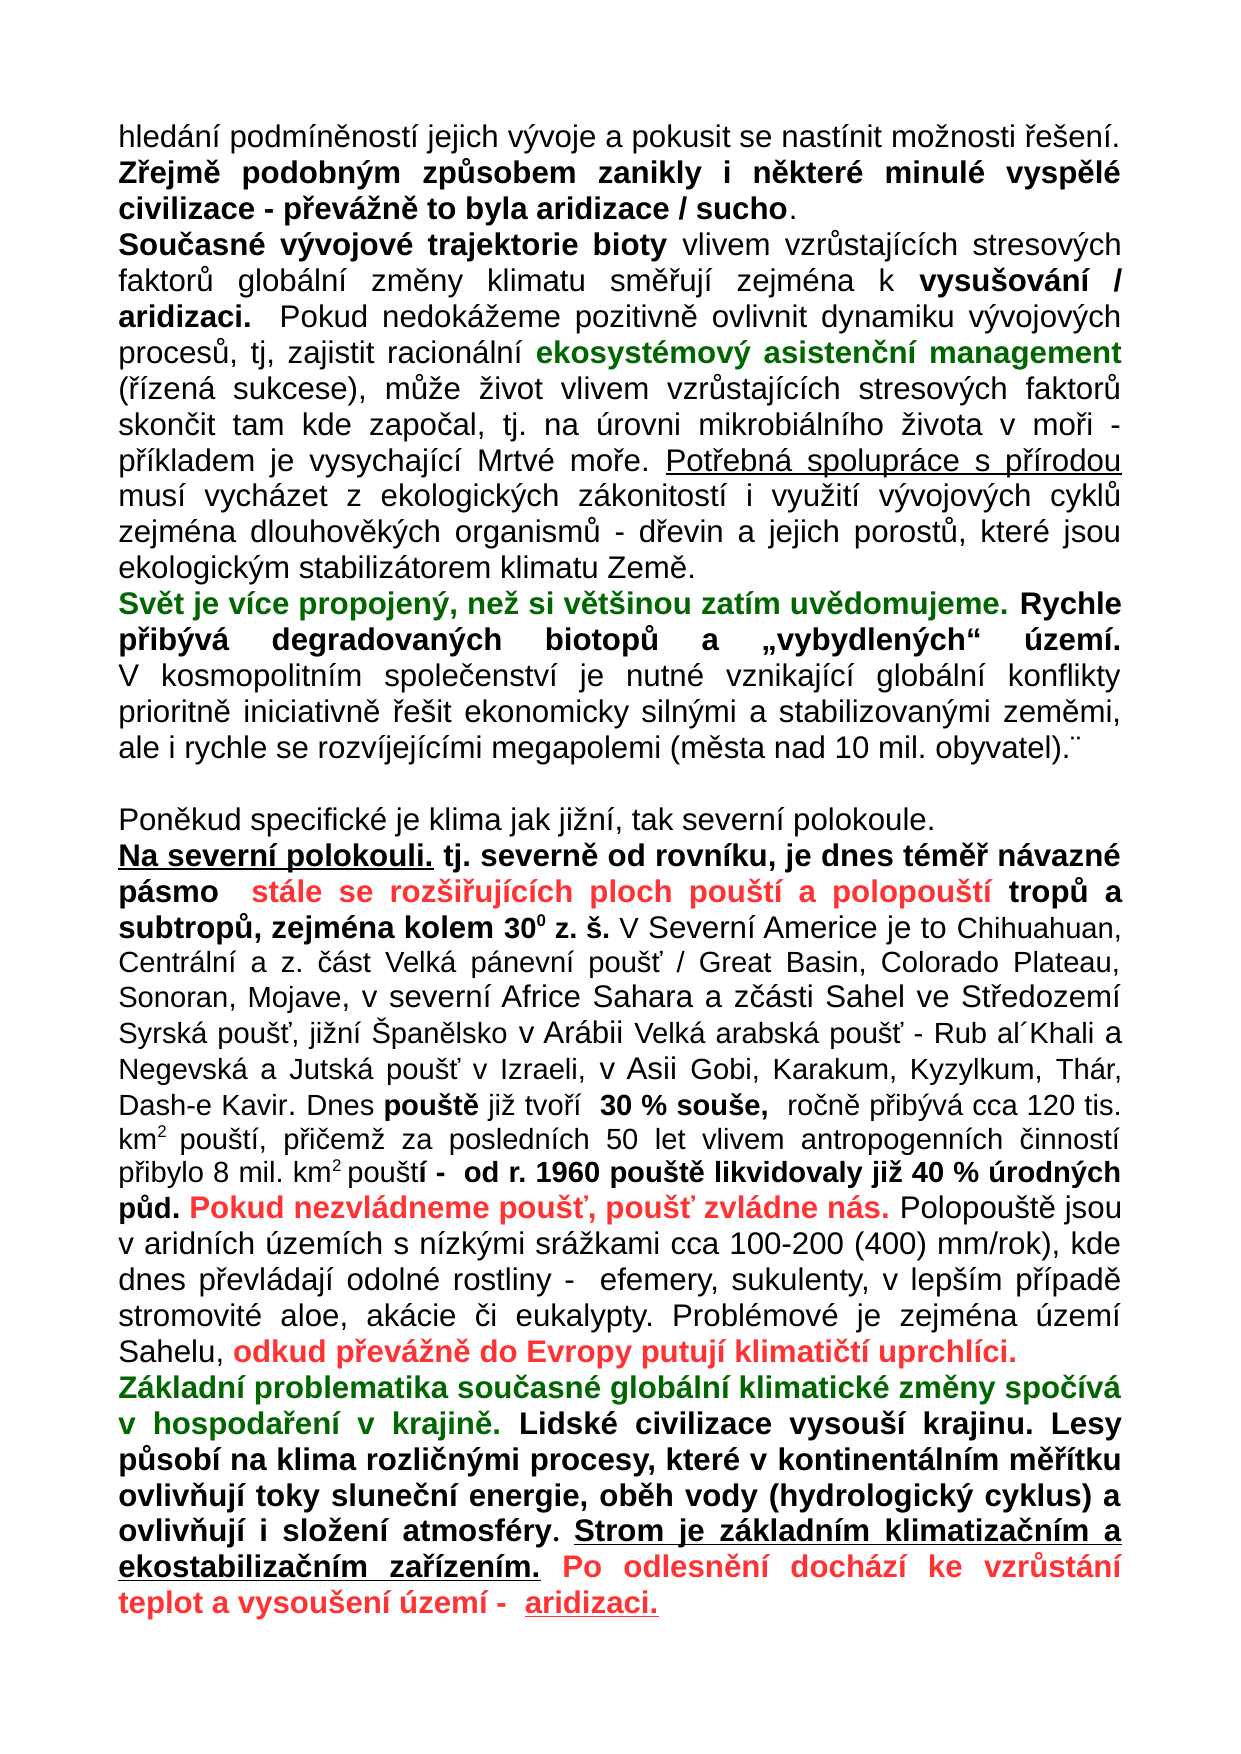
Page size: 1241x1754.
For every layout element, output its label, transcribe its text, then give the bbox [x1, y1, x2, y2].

text Svět je více propojený, než si většinou zatím uvědomujeme. Rychle přibývá degradovaných biotopů a „vybydlených“ území. V kosmopolitním společenství je nutné vznikající globální konflikty prioritně iniciativně řešit ekonomicky silnými a stabilizovanými zeměmi, ale i rychle se rozvíjejícími megapolemi (města nad 10 mil. obyvatel).¨ [118, 585, 1122, 765]
text Na severní polokouli. tj. severně od rovníku, je dnes téměř návazné pásmo stále se rozšiřujících ploch pouští a polopouští tropů a subtropů, zejména kolem 300 z. š. V Severní Americe je to Chihuahuan, Centrální a z. část Velká pánevní poušť / Great Basin, Colorado Plateau, Sonoran, Mojave, v severní Africe Sahara a zčásti Sahel ve Středozemí Syrská poušť, jižní Španělsko v Arábii Velká arabská poušť - Rub al´Khali a Negevská a Jutská poušť v Izraeli, v Asii Gobi, Karakum, Kyzylkum, Thár, Dash-e Kavir. Dnes pouště již tvoří 30 % souše, ročně přibývá cca 120 tis. km2 pouští, přičemž za posledních 50 let vlivem antropogenních činností přibylo 8 mil. km2 pouští - od r. 1960 pouště likvidovaly již 40 % úrodných půd. Pokud nezvládneme poušť, poušť zvládne nás. Polopouště jsou v aridních územích s nízkými srážkami cca 100-200 (400) mm/rok), kde dnes převládají odolné rostliny - efemery, sukulenty, v lepším případě stromovité aloe, akácie či eukalypty. Problémové je zejména území Sahelu, odkud převážně do Evropy putují klimatičtí uprchlíci. [118, 837, 1122, 1369]
text Základní problematika současné globální klimatické změny spočívá v hospodaření v krajině. Lidské civilizace vysouší krajinu. Lesy působí na klima rozličnými procesy, které v kontinentálním měřítku ovlivňují toky sluneční energie, oběh vody (hydrologický cyklus) a ovlivňují i složení atmosféry. Strom je základním klimatizačním a ekostabilizačním zařízením. Po odlesnění dochází ke vzrůstání teplot a vysoušení území - aridizaci. [118, 1369, 1122, 1620]
text hledání podmíněností jejich vývoje a pokusit se nastínit možnosti řešení. Zřejmě podobným způsobem zanikly i některé minulé vyspělé civilizace - převážně to byla aridizace / sucho. [118, 118, 1122, 226]
text Současné vývojové trajektorie bioty vlivem vzrůstajících stresových faktorů globální změny klimatu směřují zejména k vysušování / aridizaci. Pokud nedokážeme pozitivně ovlivnit dynamiku vývojových procesů, tj, zajistit racionální ekosystémový asistenční management (řízená sukcese), může život vlivem vzrůstajících stresových faktorů skončit tam kde započal, tj. na úrovni mikrobiálního života v moři - příkladem je vysychající Mrtvé moře. Potřebná spolupráce s přírodou musí vycházet z ekologických zákonitostí i využití vývojových cyklů zejména dlouhověkých organismů - dřevin a jejich porostů, které jsou ekologickým stabilizátorem klimatu Země. [118, 226, 1122, 585]
text Poněkud specifické je klima jak jižní, tak severní polokoule. [118, 801, 1122, 837]
